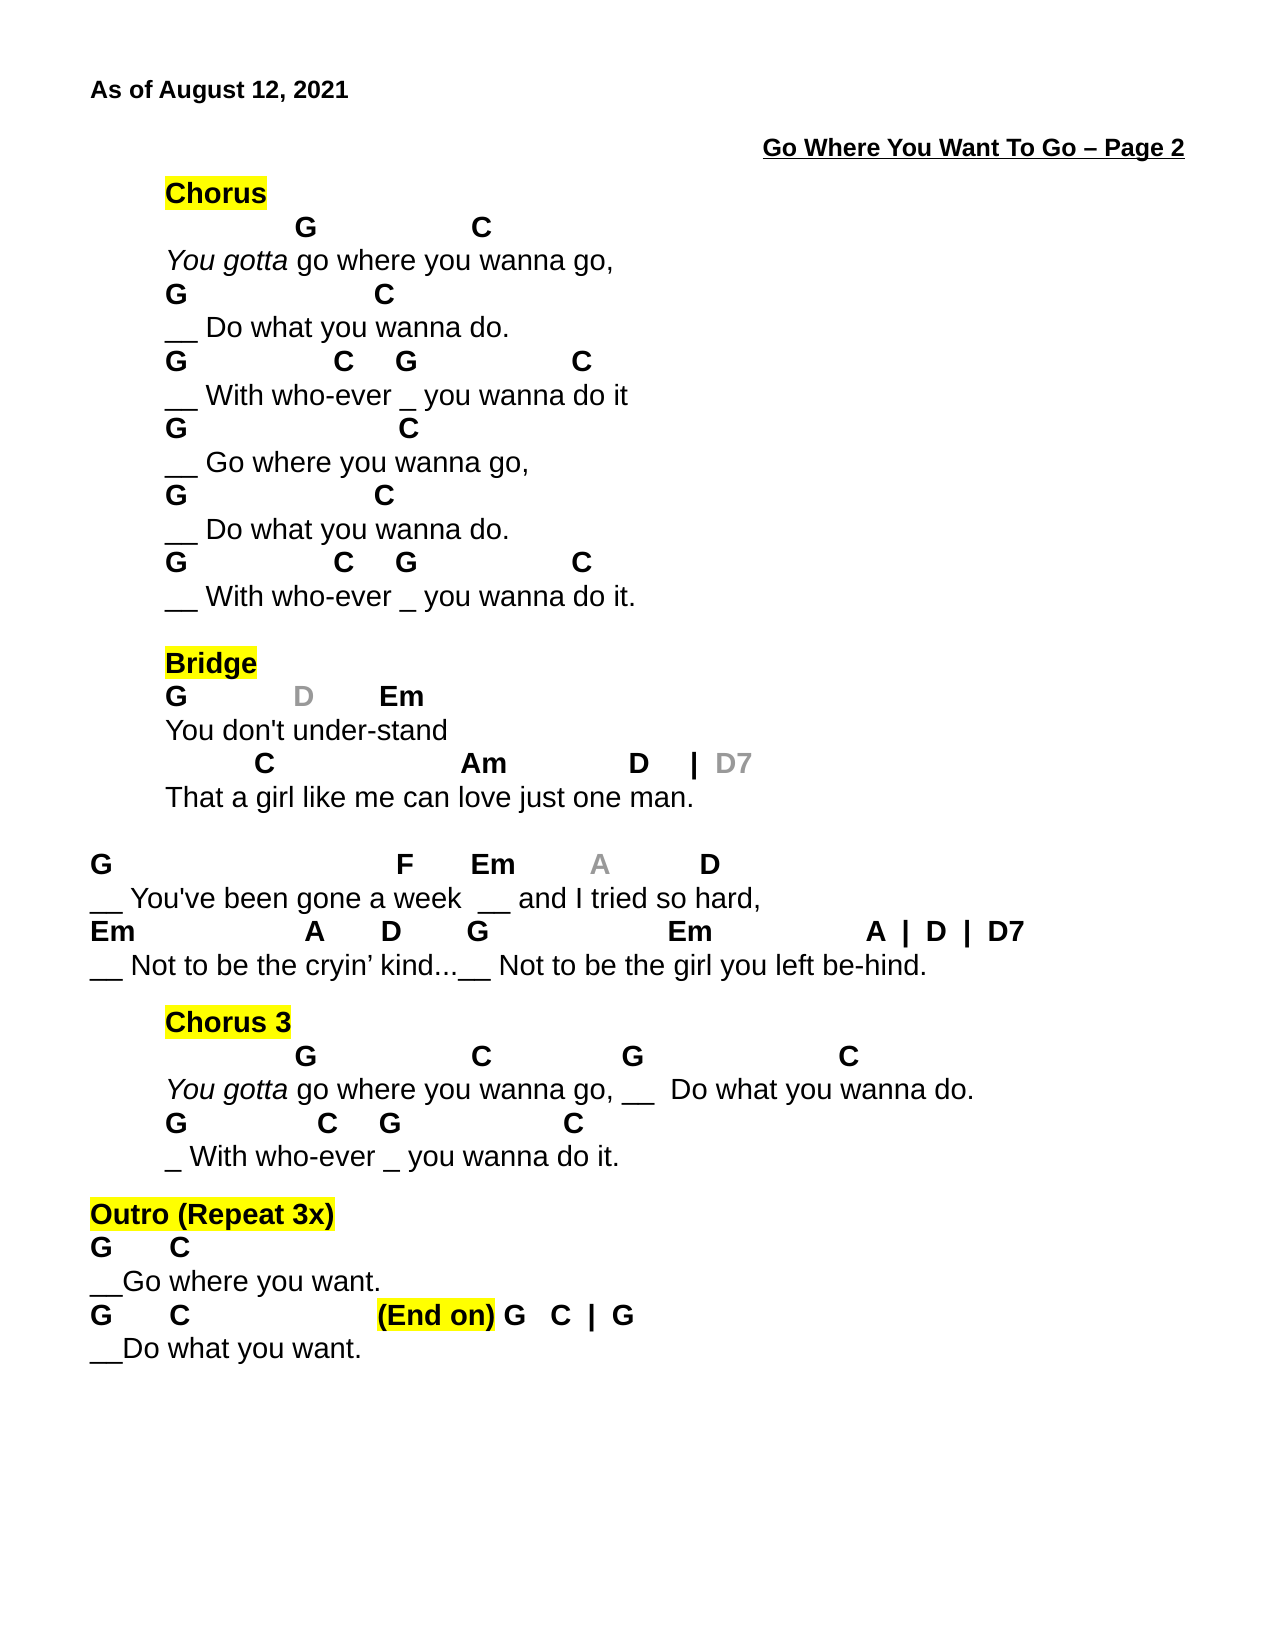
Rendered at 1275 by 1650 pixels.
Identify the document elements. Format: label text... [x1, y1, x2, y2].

text __ You've been gone a week __ and I tried so hard, [90, 881, 1185, 914]
text You don't under-stand [165, 713, 1185, 747]
text Outro (Repeat 3x) [90, 1197, 1185, 1231]
text __ Not to be the cryin’ kind...__ Not to be the girl you left be-hind. [90, 948, 1185, 981]
text That a girl like me can love just one man. [165, 780, 1185, 814]
text __ With who-ever _ you wanna do it. [165, 579, 1185, 612]
text G F Em A D [90, 847, 1185, 881]
text __ With who-ever _ you wanna do it [165, 378, 1185, 411]
text __ Do what you wanna do. [165, 512, 1185, 545]
text You gotta go where you wanna go, __ Do what you wanna do. [165, 1072, 1185, 1106]
text G C [165, 411, 1185, 445]
text G C [165, 277, 1185, 311]
text C Am D | D7 [165, 747, 1185, 780]
text G C G C [165, 344, 1185, 378]
text Bridge [165, 646, 1185, 679]
text Chorus 3 [165, 1005, 1185, 1039]
text G C G C [165, 1106, 1185, 1139]
text __ Go where you wanna go, [165, 445, 1185, 478]
text G C [90, 1231, 1185, 1264]
text G D Em [165, 679, 1185, 713]
text Go Where You Want To Go – Page 2 [90, 133, 1185, 162]
text Em A D G Em A | D | D7 [90, 914, 1185, 948]
text __Do what you want. [90, 1331, 1185, 1365]
text __Go where you want. [90, 1264, 1185, 1298]
text G C G C [165, 1039, 1185, 1072]
text __ Do what you wanna do. [165, 311, 1185, 344]
text _ With who-ever _ you wanna do it. [165, 1139, 1185, 1173]
text G C (End on) G C | G [90, 1298, 1185, 1331]
text G C [165, 210, 1185, 243]
text You gotta go where you wanna go, [165, 243, 1185, 277]
text Chorus [165, 176, 1185, 210]
text G C G C [165, 545, 1185, 579]
text G C [165, 478, 1185, 512]
